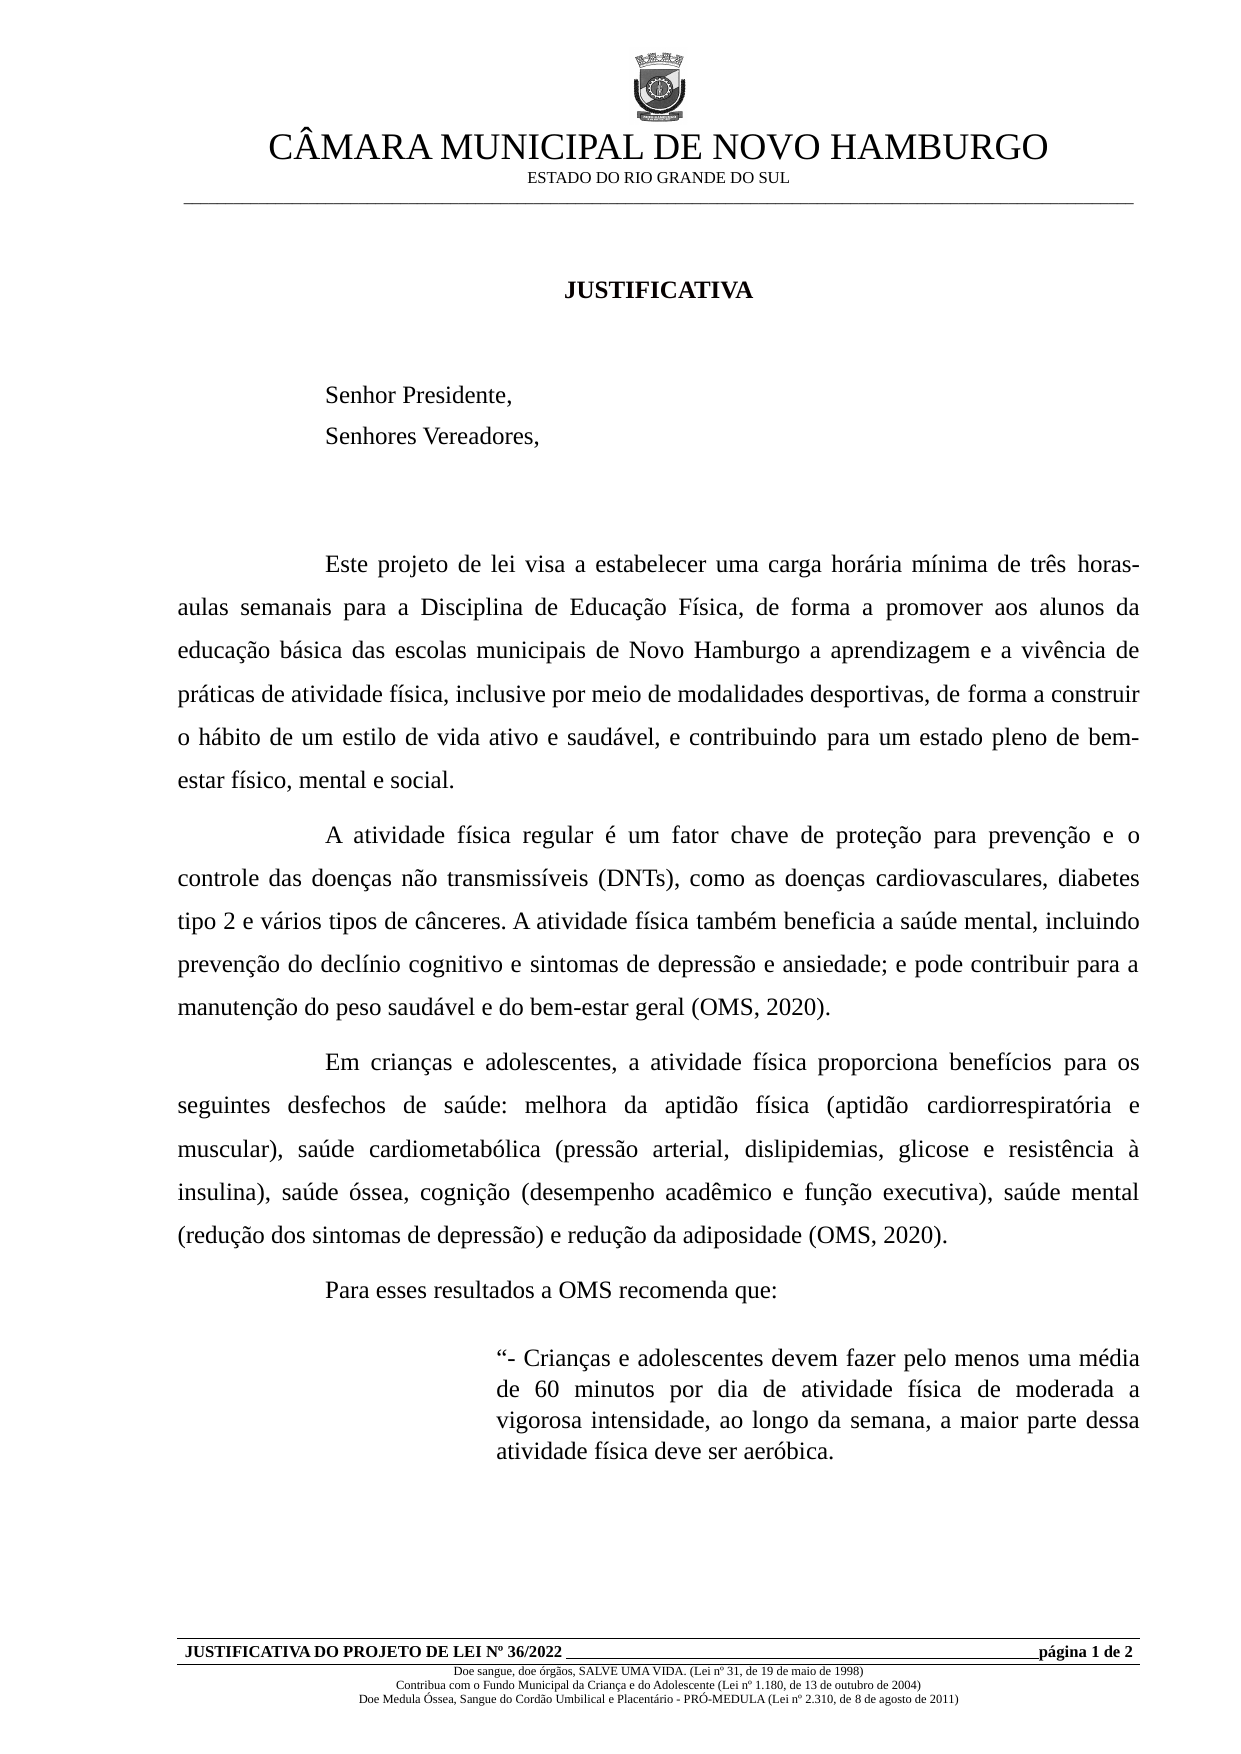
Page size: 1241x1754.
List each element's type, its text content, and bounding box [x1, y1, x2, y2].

text Este projeto de lei visa a estabelecer uma carga horária mínima de três horas-aulas semanais para a Disciplina de Educação Física, de forma a promover aos alunos da educação básica das escolas municipais de Novo Hamburgo a aprendizagem e a vivência de práticas de atividade física, inclusive por meio de modalidades desportivas, de forma a construir o hábito de um estilo de vida ativo e saudável, e contribuindo para um estado pleno de bem-estar físico, mental e social. [177, 506, 1140, 794]
text A atividade física regular é um fator chave de proteção para prevenção e o controle das doenças não transmissíveis (DNTs), como as doenças cardiovasculares, diabetes tipo 2 e vários tipos de cânceres. A atividade física também beneficia a saúde mental, incluindo prevenção do declínio cognitivo e sintomas de depressão e ansiedade; e pode contribuir para a manutenção do peso saudável e do bem-estar geral (OMS, 2020). [177, 820, 1140, 1021]
text “- Crianças e adolescentes devem fazer pelo menos uma média de 60 minutos por dia de atividade física de moderada a vigorosa intensidade, ao longo da semana, a maior parte dessa atividade física deve ser aeróbica. [496, 1343, 1140, 1465]
text Senhor Presidente, [177, 380, 1140, 409]
text Em crianças e adolescentes, a atividade física proporciona benefícios para os seguintes desfechos de saúde: melhora da aptidão física (aptidão cardiorrespiratória e muscular), saúde cardiometabólica (pressão arterial, dislipidemias, glicose e resistência à insulina), saúde óssea, cognição (desempenho acadêmico e função executiva), saúde mental (redução dos sintomas de depressão) e redução da adiposidade (OMS, 2020). [177, 1047, 1140, 1249]
text Para esses resultados a OMS recomenda que: [177, 1275, 1140, 1304]
text Senhores Vereadores, [177, 421, 1140, 449]
text JUSTIFICATIVA [177, 275, 1140, 304]
